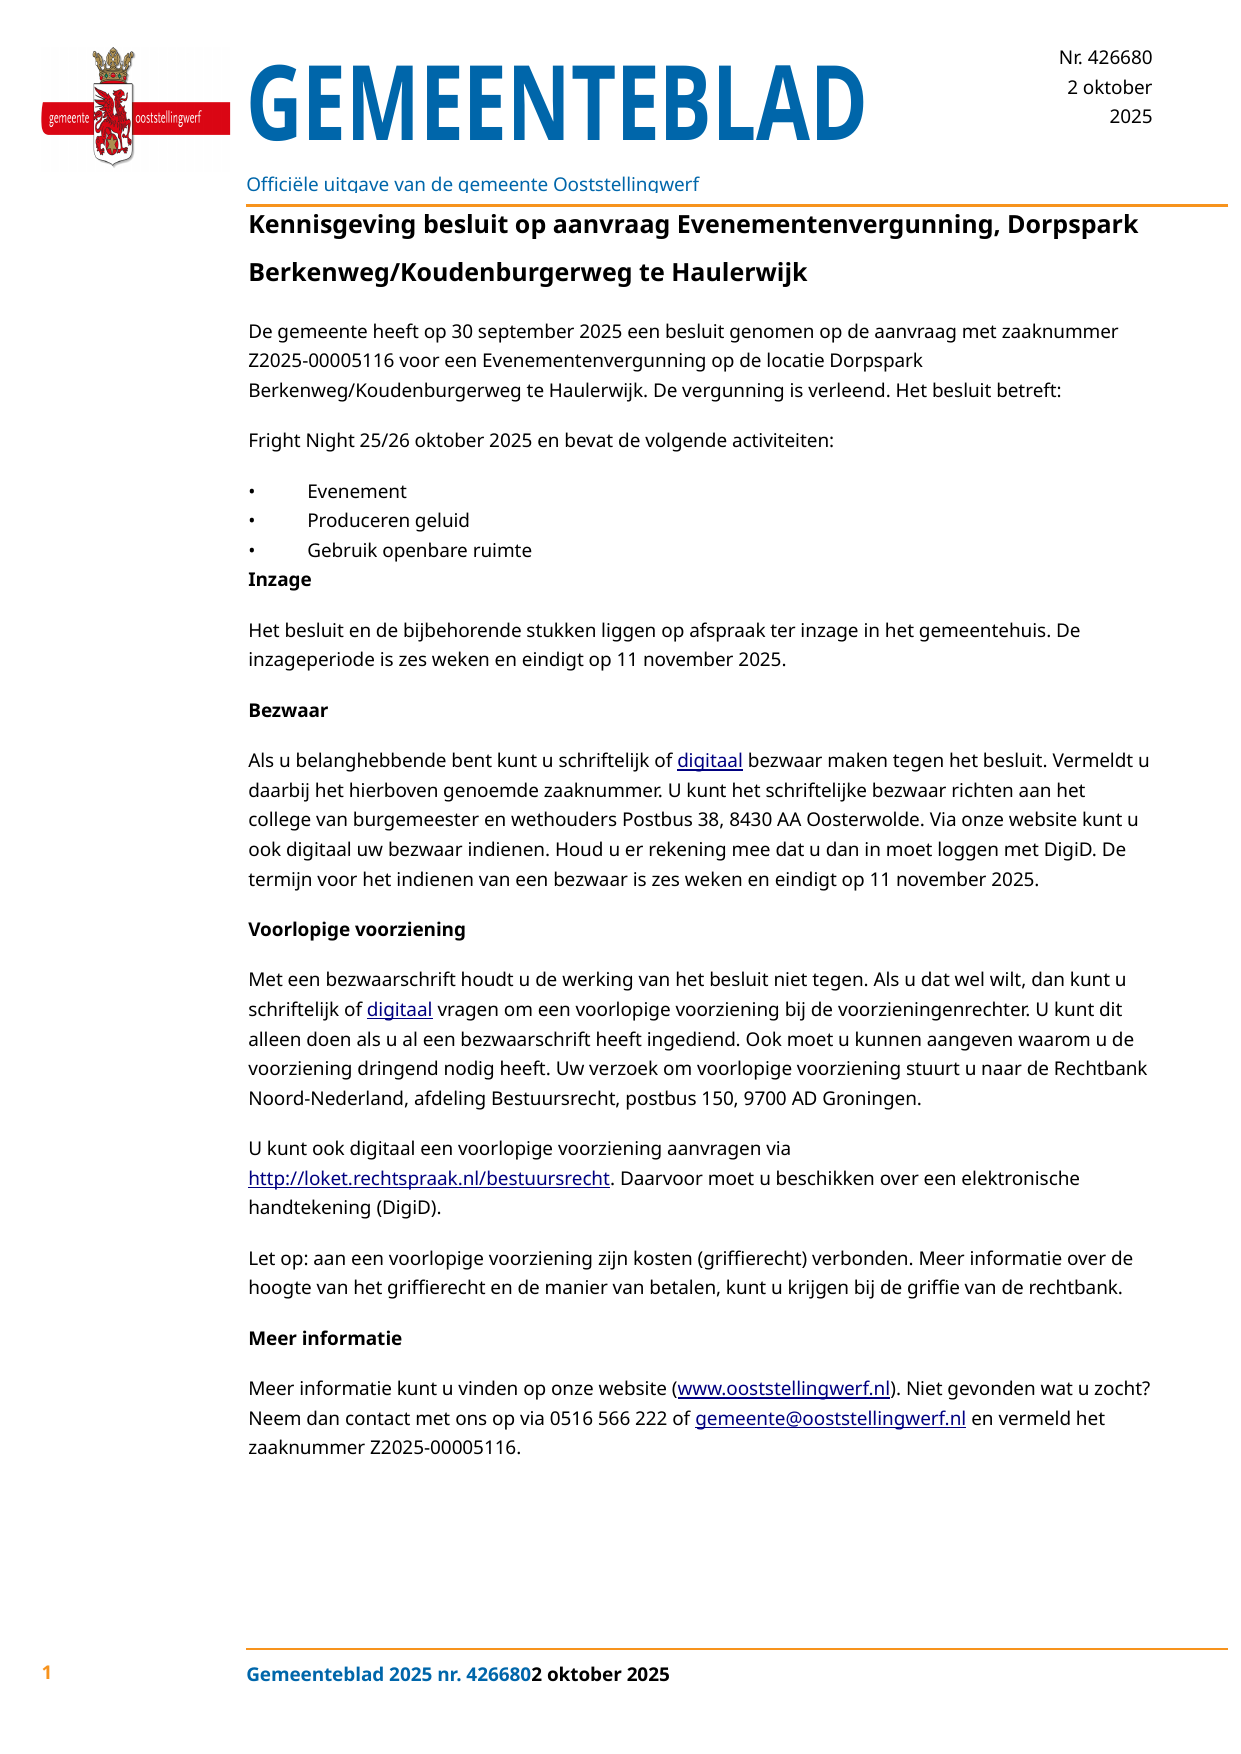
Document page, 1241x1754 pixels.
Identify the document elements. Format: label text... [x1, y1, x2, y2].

list Produceren geluid [248, 507, 1152, 533]
text Let op: aan een voorlopige voorziening zijn kosten (griffierecht) verbonden. Meer informatie over de hoogte van het griffierecht en de manier van betalen, kunt u krijgen bij de griffie van de rechtbank. [248, 1245, 1152, 1300]
text Als u belanghebbende bent kunt u schriftelijk of digitaal bezwaar maken tegen het besluit. Vermeldt u daarbij het hierboven genoemde zaaknummer. U kunt het schriftelijke bezwaar richten aan het college van burgemeester en wethouders Postbus 38, 8430 AA Oosterwolde. Via onze website kunt u ook digitaal uw bezwaar indienen. Houd u er rekening mee dat u dan in moet loggen met DigiD. De termijn voor het indienen van een bezwaar is zes weken en eindigt op 11 november 2025. [248, 747, 1152, 892]
text De gemeente heeft op 30 september 2025 een besluit genomen op de aanvraag met zaaknummer Z2025-00005116 voor een Evenementenvergunning op de locatie Dorpspark Berkenweg/Koudenburgerweg te Haulerwijk. De vergunning is verleend. Het besluit betreft: [248, 318, 1152, 403]
text U kunt ook digitaal een voorlopige voorziening aanvragen via http://loket.rechtspraak.nl/bestuursrecht. Daarvoor moet u beschikken over een elektronische handtekening (DigiD). [248, 1135, 1152, 1220]
text Inzage [248, 567, 1152, 592]
text Het besluit en de bijbehorende stukken liggen op afspraak ter inzage in het gemeentehuis. De inzageperiode is zes weken en eindigt op 11 november 2025. [248, 617, 1152, 672]
picture [41, 47, 231, 172]
text Meer informatie [248, 1325, 1152, 1351]
text Kennisgeving besluit op aanvraag Evenementenvergunning, Dorpspark Berkenweg/Koudenburgerweg te Haulerwijk [248, 207, 1152, 288]
list Gebruik openbare ruimte [248, 537, 1152, 563]
text Fright Night 25/26 oktober 2025 en bevat de volgende activiteiten: [248, 427, 1152, 453]
list Evenement [248, 478, 1152, 504]
text Met een bezwaarschrift houdt u de werking van het besluit niet tegen. Als u dat wel wilt, dan kunt u schriftelijk of digitaal vragen om een voorlopige voorziening bij de voorzieningenrechter. U kunt dit alleen doen als u al een bezwaarschrift heeft ingediend. Ook moet u kunnen aangeven waarom u de voorziening dringend nodig heeft. Uw verzoek om voorlopige voorziening stuurt u naar de Rechtbank Noord-Nederland, afdeling Bestuursrecht, postbus 150, 9700 AD Groningen. [248, 967, 1152, 1111]
text Bezwaar [248, 697, 1152, 723]
text Meer informatie kunt u vinden op onze website (www.ooststellingwerf.nl). Niet gevonden wat u zocht? Neem dan contact met ons op via 0516 566 222 of gemeente@ooststellingwerf.nl en vermeld het zaaknummer Z2025-00005116. [248, 1375, 1152, 1460]
text Voorlopige voorziening [248, 916, 1152, 942]
